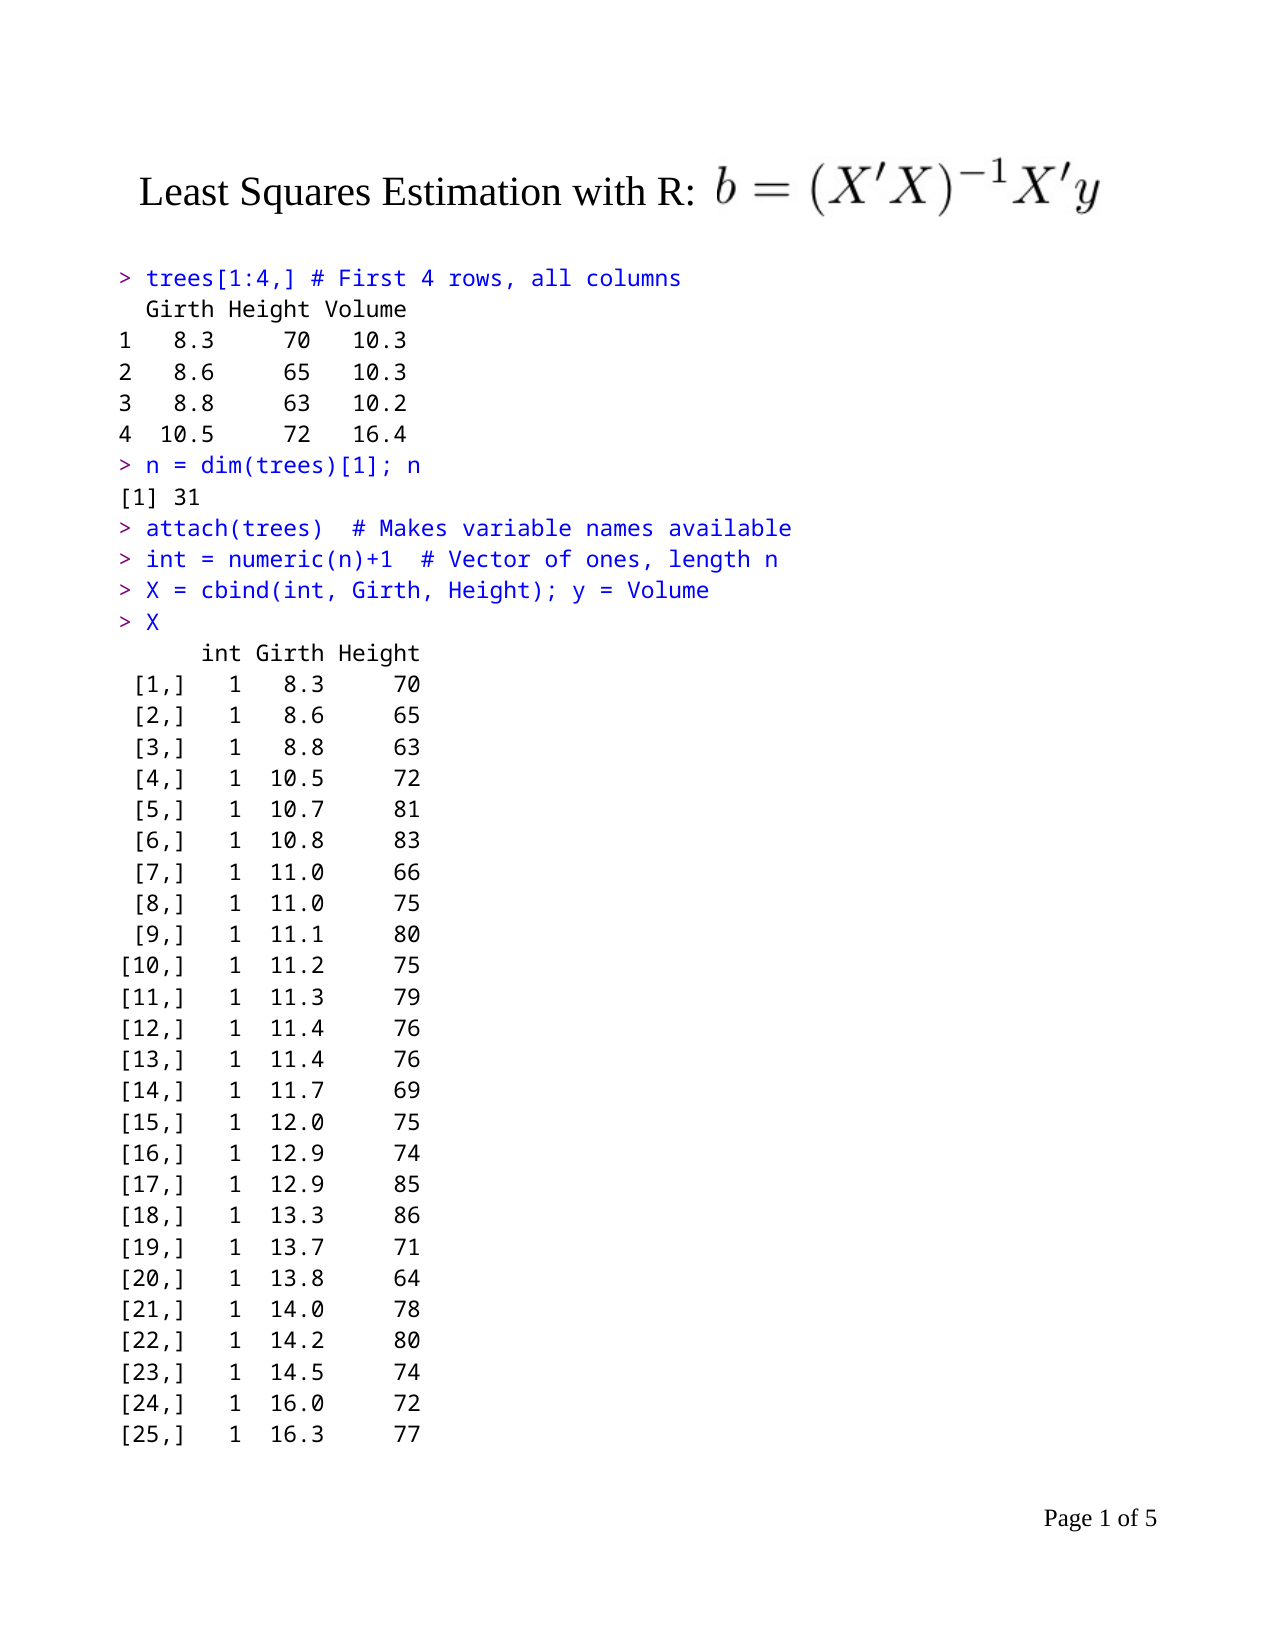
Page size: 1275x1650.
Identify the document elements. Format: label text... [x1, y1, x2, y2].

text > trees[1:4,] # First 4 rows, all columns [118, 262, 1160, 293]
text 1 8.3 70 10.3 [118, 324, 1157, 356]
text [1,] 1 8.3 70 [118, 668, 1157, 699]
text Girth Height Volume [118, 293, 1157, 324]
text [6,] 1 10.8 83 [118, 824, 1157, 856]
text [19,] 1 13.7 71 [118, 1231, 1157, 1262]
text [20,] 1 13.8 64 [118, 1262, 1157, 1293]
text [17,] 1 12.9 85 [118, 1168, 1157, 1199]
text [9,] 1 11.1 80 [118, 918, 1157, 949]
text [7,] 1 11.0 66 [118, 856, 1157, 887]
text [1] 31 [118, 481, 1157, 512]
text [24,] 1 16.0 72 [118, 1387, 1157, 1418]
text 2 8.6 65 10.3 [118, 356, 1157, 387]
text > X = cbind(int, Girth, Height); y = Volume [118, 574, 1157, 606]
text 3 8.8 63 10.2 [118, 387, 1157, 418]
text 4 10.5 72 16.4 [118, 418, 1157, 449]
text > n = dim(trees)[1]; n [118, 449, 1157, 481]
text [10,] 1 11.2 75 [118, 949, 1157, 981]
text [16,] 1 12.9 74 [118, 1137, 1157, 1168]
text [12,] 1 11.4 76 [118, 1012, 1157, 1043]
text Least Squares Estimation with R: [118, 166, 717, 214]
text [11,] 1 11.3 79 [118, 981, 1157, 1012]
text [21,] 1 14.0 78 [118, 1293, 1157, 1324]
text > attach(trees) # Makes variable names available [118, 512, 1157, 543]
text [8,] 1 11.0 75 [118, 887, 1157, 918]
text [5,] 1 10.7 81 [118, 793, 1157, 824]
picture [717, 156, 1100, 218]
text [3,] 1 8.8 63 [118, 731, 1157, 762]
text [23,] 1 14.5 74 [118, 1356, 1157, 1387]
text [22,] 1 14.2 80 [118, 1324, 1157, 1356]
text [13,] 1 11.4 76 [118, 1043, 1157, 1074]
text int Girth Height [118, 637, 1157, 668]
text [1100, 166, 1160, 214]
text [15,] 1 12.0 75 [118, 1106, 1157, 1137]
text > int = numeric(n)+1 # Vector of ones, length n [118, 543, 1157, 574]
text > X [118, 606, 1157, 637]
text [4,] 1 10.5 72 [118, 762, 1157, 793]
text [25,] 1 16.3 77 [118, 1418, 1157, 1449]
text [14,] 1 11.7 69 [118, 1074, 1157, 1106]
text [18,] 1 13.3 86 [118, 1199, 1157, 1231]
text [2,] 1 8.6 65 [118, 699, 1157, 731]
